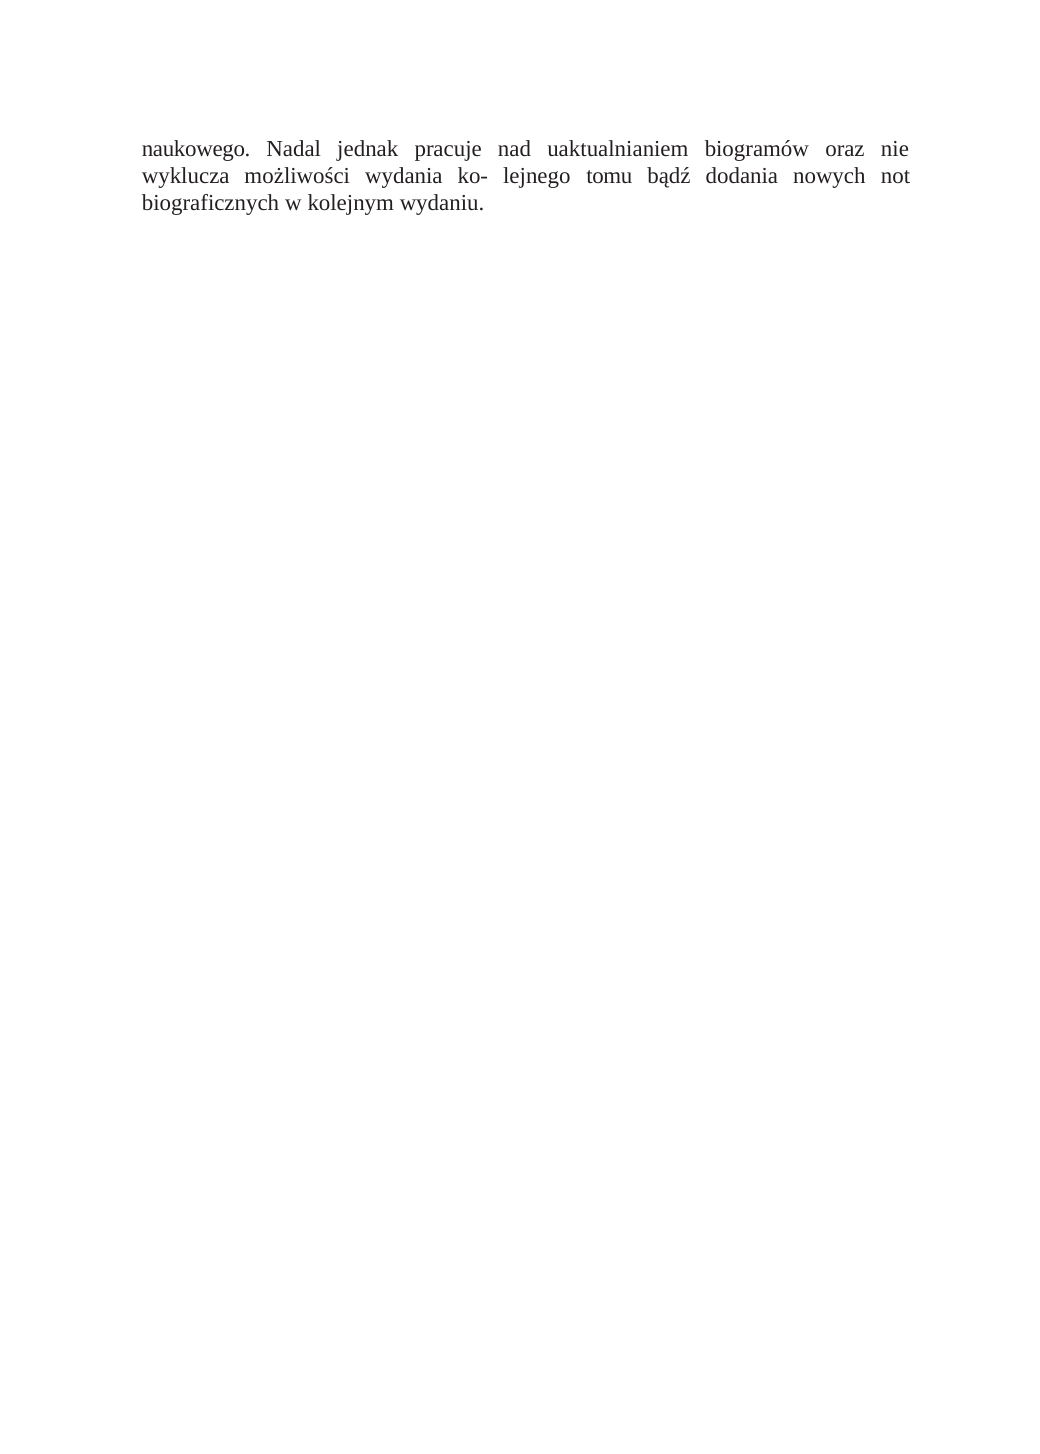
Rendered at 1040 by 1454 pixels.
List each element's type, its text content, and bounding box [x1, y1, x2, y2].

text naukowego. Nadal jednak pracuje nad uaktualnianiem biogramów oraz nie wyklucza możliwości wydania ko- lejnego tomu bądź dodania nowych not biograficznych w kolejnym wydaniu. [142, 135, 910, 216]
